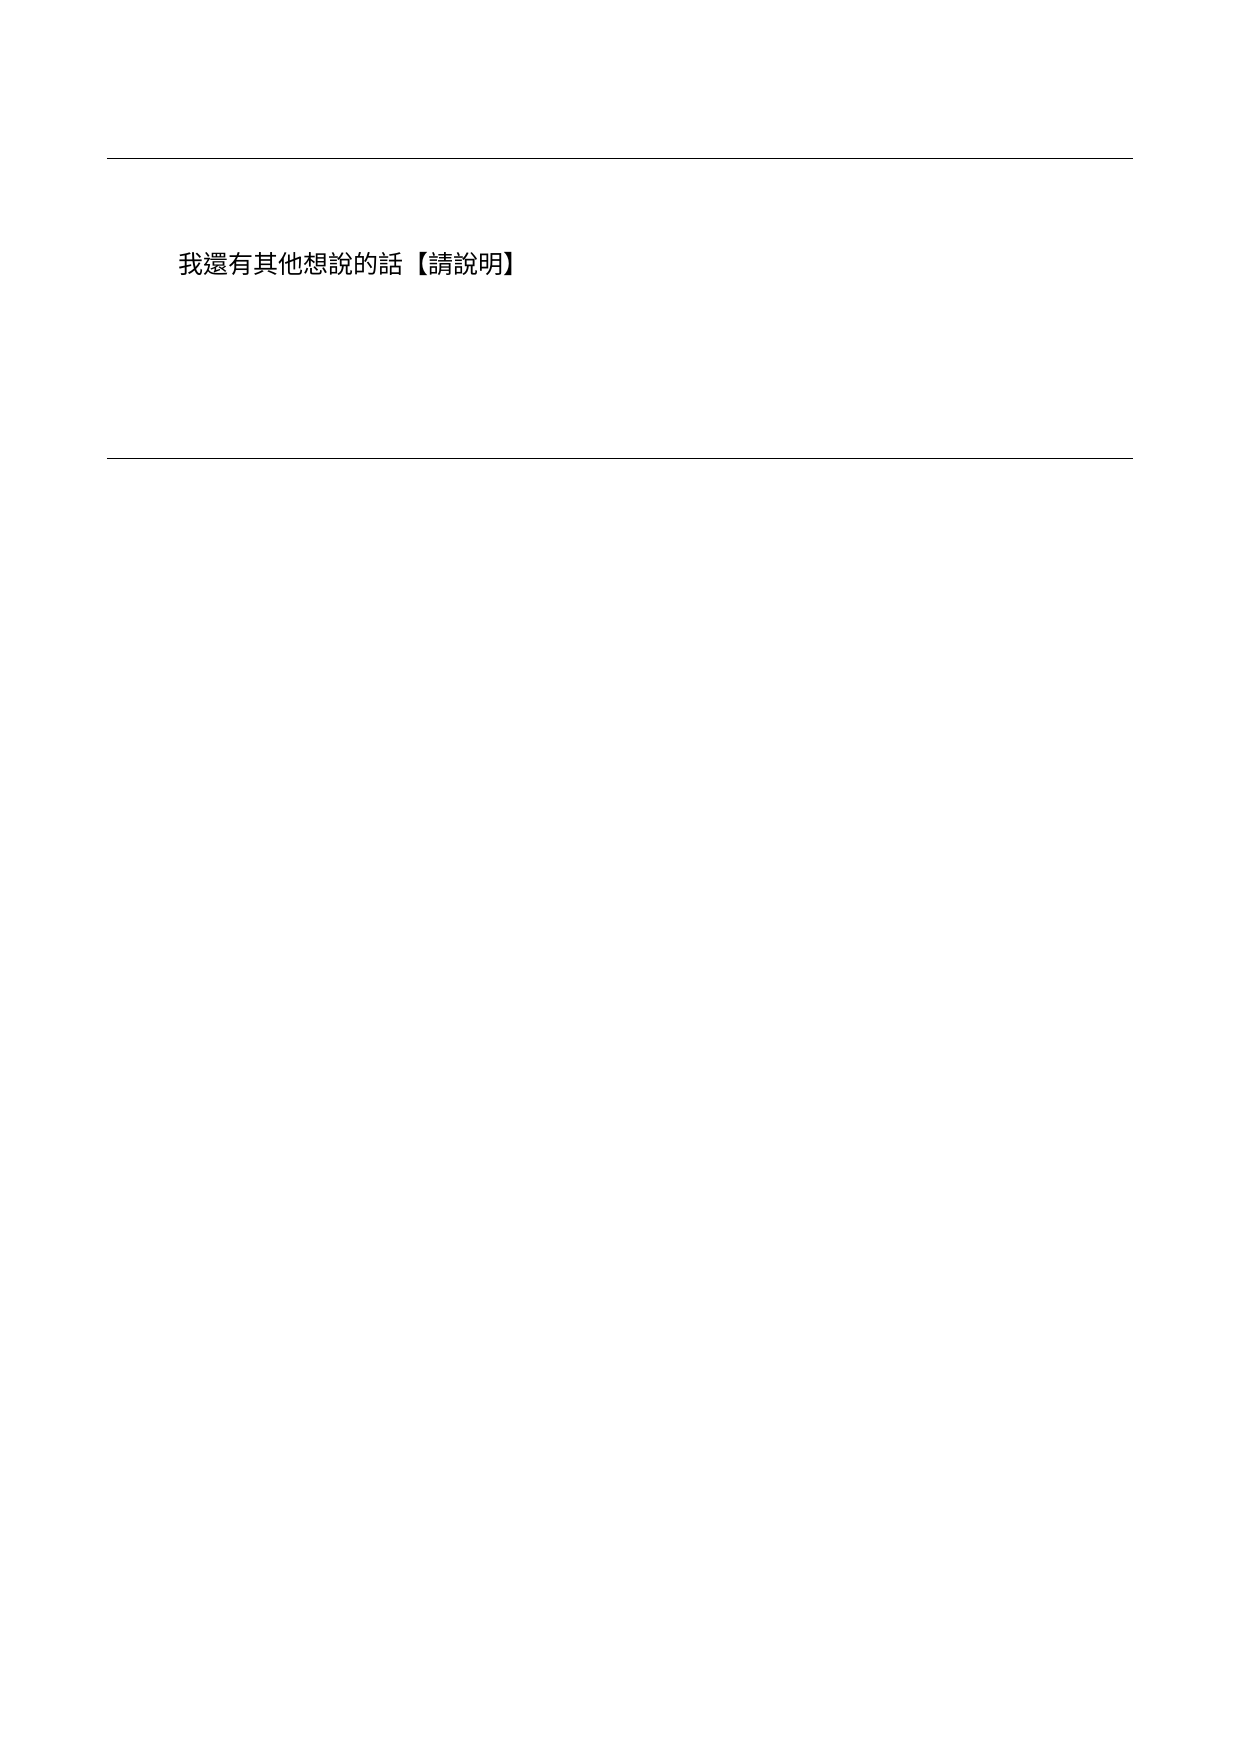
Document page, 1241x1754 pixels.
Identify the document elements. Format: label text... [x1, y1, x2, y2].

table_cell [974, 159, 1024, 458]
table_cell 我還有其他想說的話【請說明】 [167, 159, 874, 458]
table_cell [1074, 159, 1133, 458]
table_cell [874, 159, 924, 458]
table_cell [107, 159, 167, 458]
table_cell [1024, 159, 1074, 458]
table_cell [924, 159, 974, 458]
